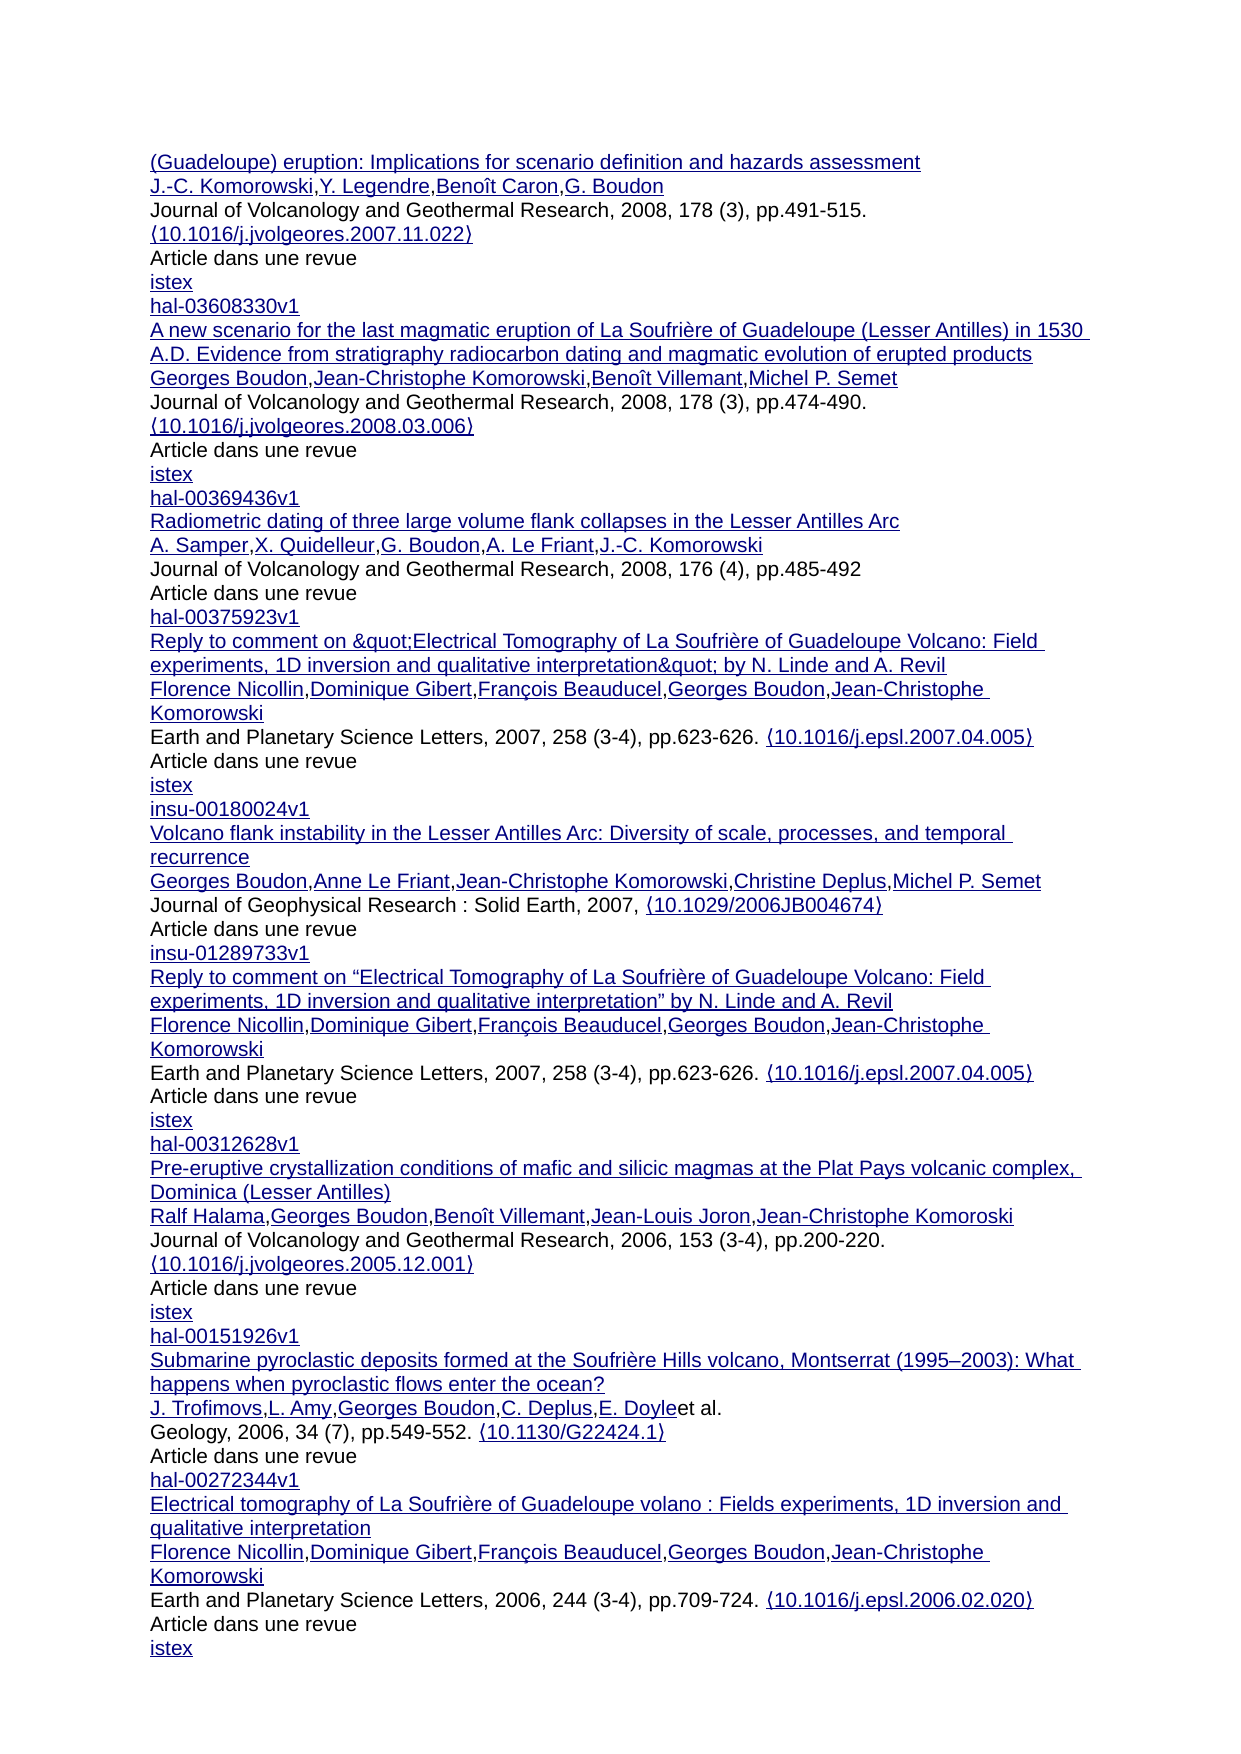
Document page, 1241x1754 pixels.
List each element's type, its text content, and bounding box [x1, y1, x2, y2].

table_cell Pre-eruptive crystallization conditions of mafic and silicic magmas at the Plat Pays volcanic complex, Dominica (Lesser Antilles) Ralf Halama,Georges Boudon,Benoît Villemant,Jean-Louis Joron,Jean-Christophe Komoroski Journal of Volcanology and Geothermal Research, 2006, 153 (3-4), pp.200-220. ⟨10.1016/j.jvolgeores.2005.12.001⟩ Article dans une revue istex hal-00151926v1 [150, 1156, 1090, 1348]
table_cell Reply to comment on &quot;Electrical Tomography of La Soufrière of Guadeloupe Volcano: Field experiments, 1D inversion and qualitative interpretation&quot; by N. Linde and A. Revil Florence Nicollin,Dominique Gibert,François Beauducel,Georges Boudon,Jean-Christophe Komorowski Earth and Planetary Science Letters, 2007, 258 (3-4), pp.623-626. ⟨10.1016/j.epsl.2007.04.005⟩ Article dans une revue istex insu-00180024v1 [150, 629, 1090, 821]
table_cell Volcano flank instability in the Lesser Antilles Arc: Diversity of scale, processes, and temporal recurrence Georges Boudon,Anne Le Friant,Jean-Christophe Komorowski,Christine Deplus,Michel P. Semet Journal of Geophysical Research : Solid Earth, 2007, ⟨10.1029/2006JB004674⟩ Article dans une revue insu-01289733v1 [150, 821, 1090, 964]
table_cell Submarine pyroclastic deposits formed at the Soufrière Hills volcano, Montserrat (1995–2003): What happens when pyroclastic flows enter the ocean? J. Trofimovs,L. Amy,Georges Boudon,C. Deplus,E. Doyleet al. Geology, 2006, 34 (7), pp.549-552. ⟨10.1130/G22424.1⟩ Article dans une revue hal-00272344v1 [150, 1348, 1090, 1492]
table_cell A.D. Evidence from stratigraphy radiocarbon dating and magmatic evolution of erupted products Georges Boudon,Jean-Christophe Komorowski,Benoît Villemant,Michel P. Semet Journal of Volcanology and Geothermal Research, 2008, 178 (3), pp.474-490. ⟨10.1016/j.jvolgeores.2008.03.006⟩ Article dans une revue istex hal-00369436v1 [150, 340, 1090, 509]
table_cell A new scenario for the last magmatic eruption of La Soufrière of Guadeloupe (Lesser Antilles) in 1530 [150, 318, 1090, 339]
table_cell (Guadeloupe) eruption: Implications for scenario definition and hazards assessment J.-C. Komorowski,Y. Legendre,Benoît Caron,G. Boudon Journal of Volcanology and Geothermal Research, 2008, 178 (3), pp.491-515. ⟨10.1016/j.jvolgeores.2007.11.022⟩ Article dans une revue istex hal-03608330v1 [150, 150, 1090, 318]
table_cell Reply to comment on “Electrical Tomography of La Soufrière of Guadeloupe Volcano: Field experiments, 1D inversion and qualitative interpretation” by N. Linde and A. Revil Florence Nicollin,Dominique Gibert,François Beauducel,Georges Boudon,Jean-Christophe Komorowski Earth and Planetary Science Letters, 2007, 258 (3-4), pp.623-626. ⟨10.1016/j.epsl.2007.04.005⟩ Article dans une revue istex hal-00312628v1 [150, 965, 1090, 1156]
table_cell Electrical tomography of La Soufrière of Guadeloupe volano : Fields experiments, 1D inversion and qualitative interpretation Florence Nicollin,Dominique Gibert,François Beauducel,Georges Boudon,Jean-Christophe Komorowski Earth and Planetary Science Letters, 2006, 244 (3-4), pp.709-724. ⟨10.1016/j.epsl.2006.02.020⟩ Article dans une revue istex [150, 1492, 1090, 1659]
table_cell Radiometric dating of three large volume flank collapses in the Lesser Antilles Arc A. Samper,X. Quidelleur,G. Boudon,A. Le Friant,J.-C. Komorowski Journal of Volcanology and Geothermal Research, 2008, 176 (4), pp.485-492 Article dans une revue hal-00375923v1 [150, 509, 1090, 629]
